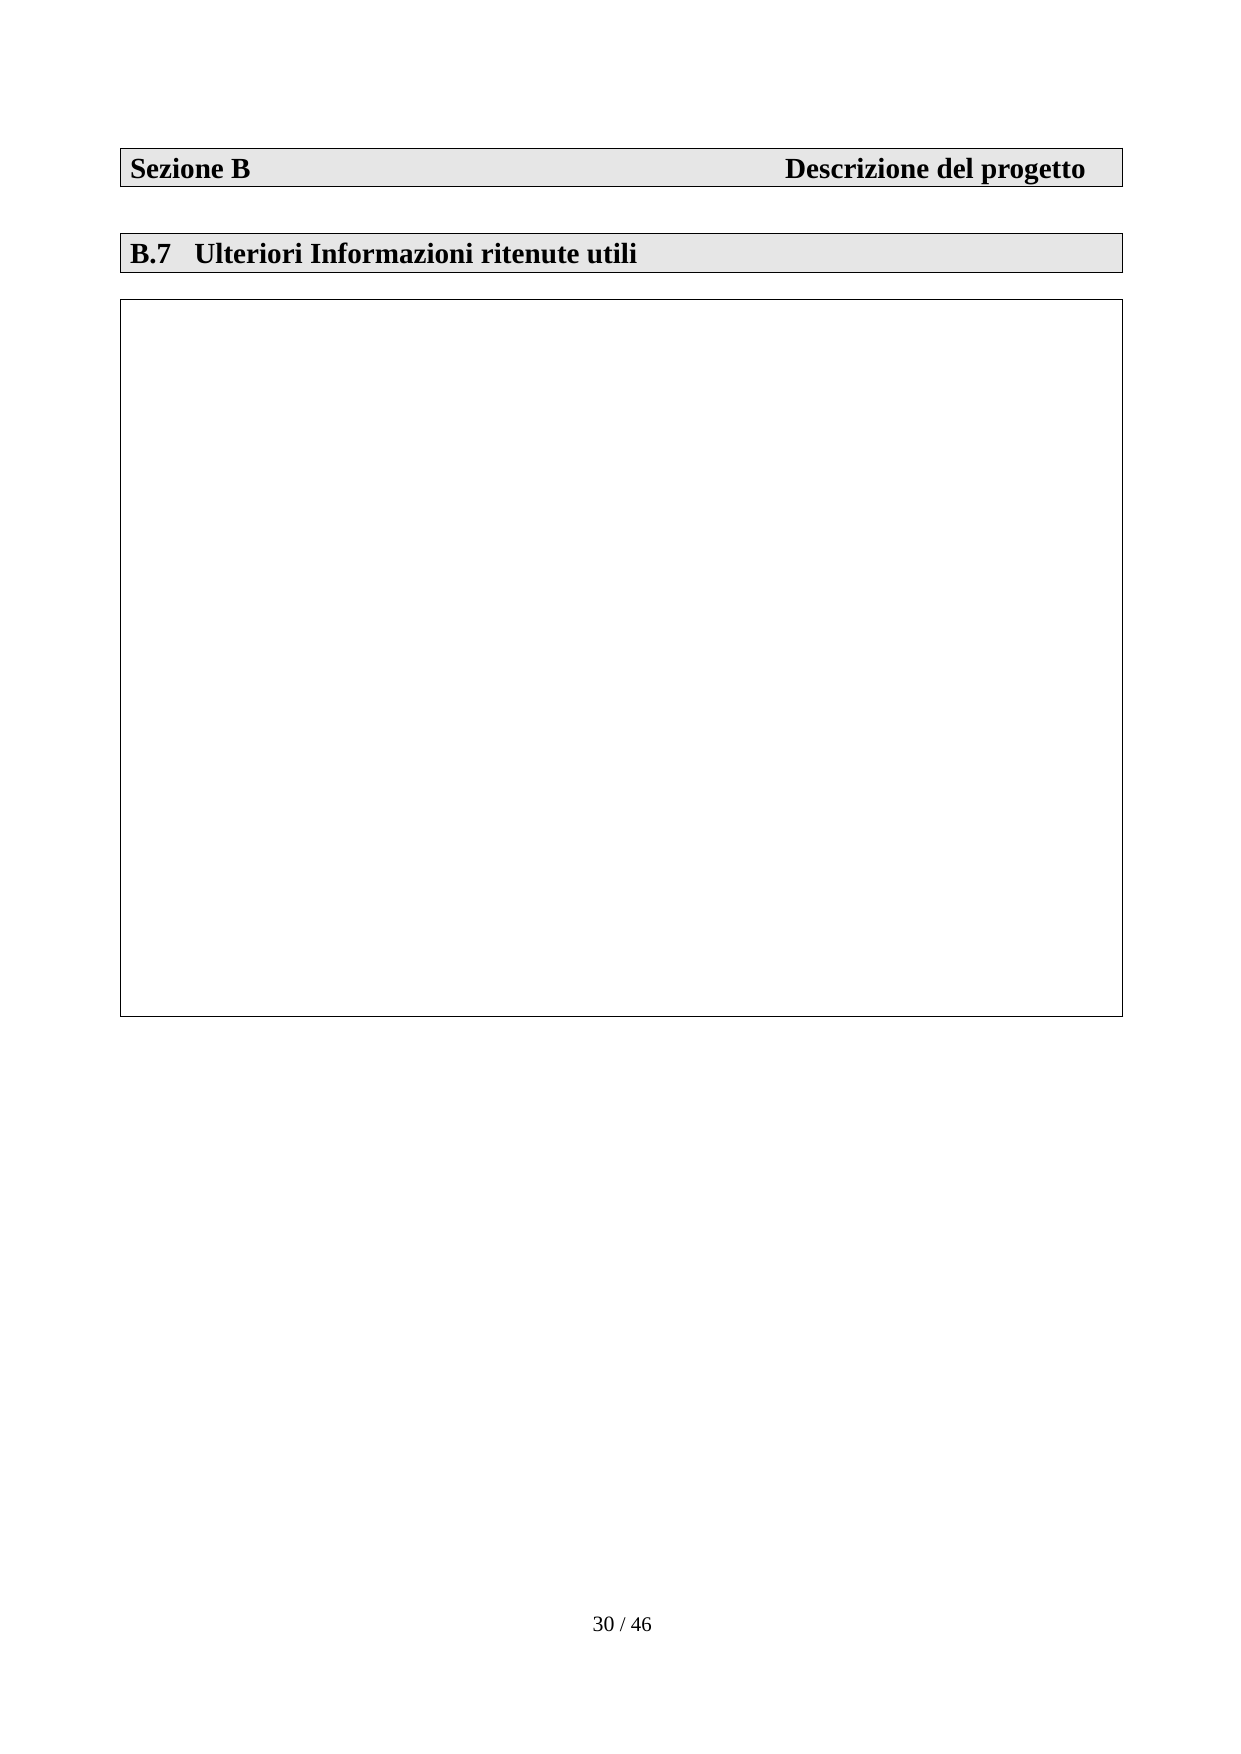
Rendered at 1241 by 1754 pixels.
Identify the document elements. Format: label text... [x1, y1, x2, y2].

text B.7 Ulteriori Informazioni ritenute utili [121, 234, 1122, 272]
